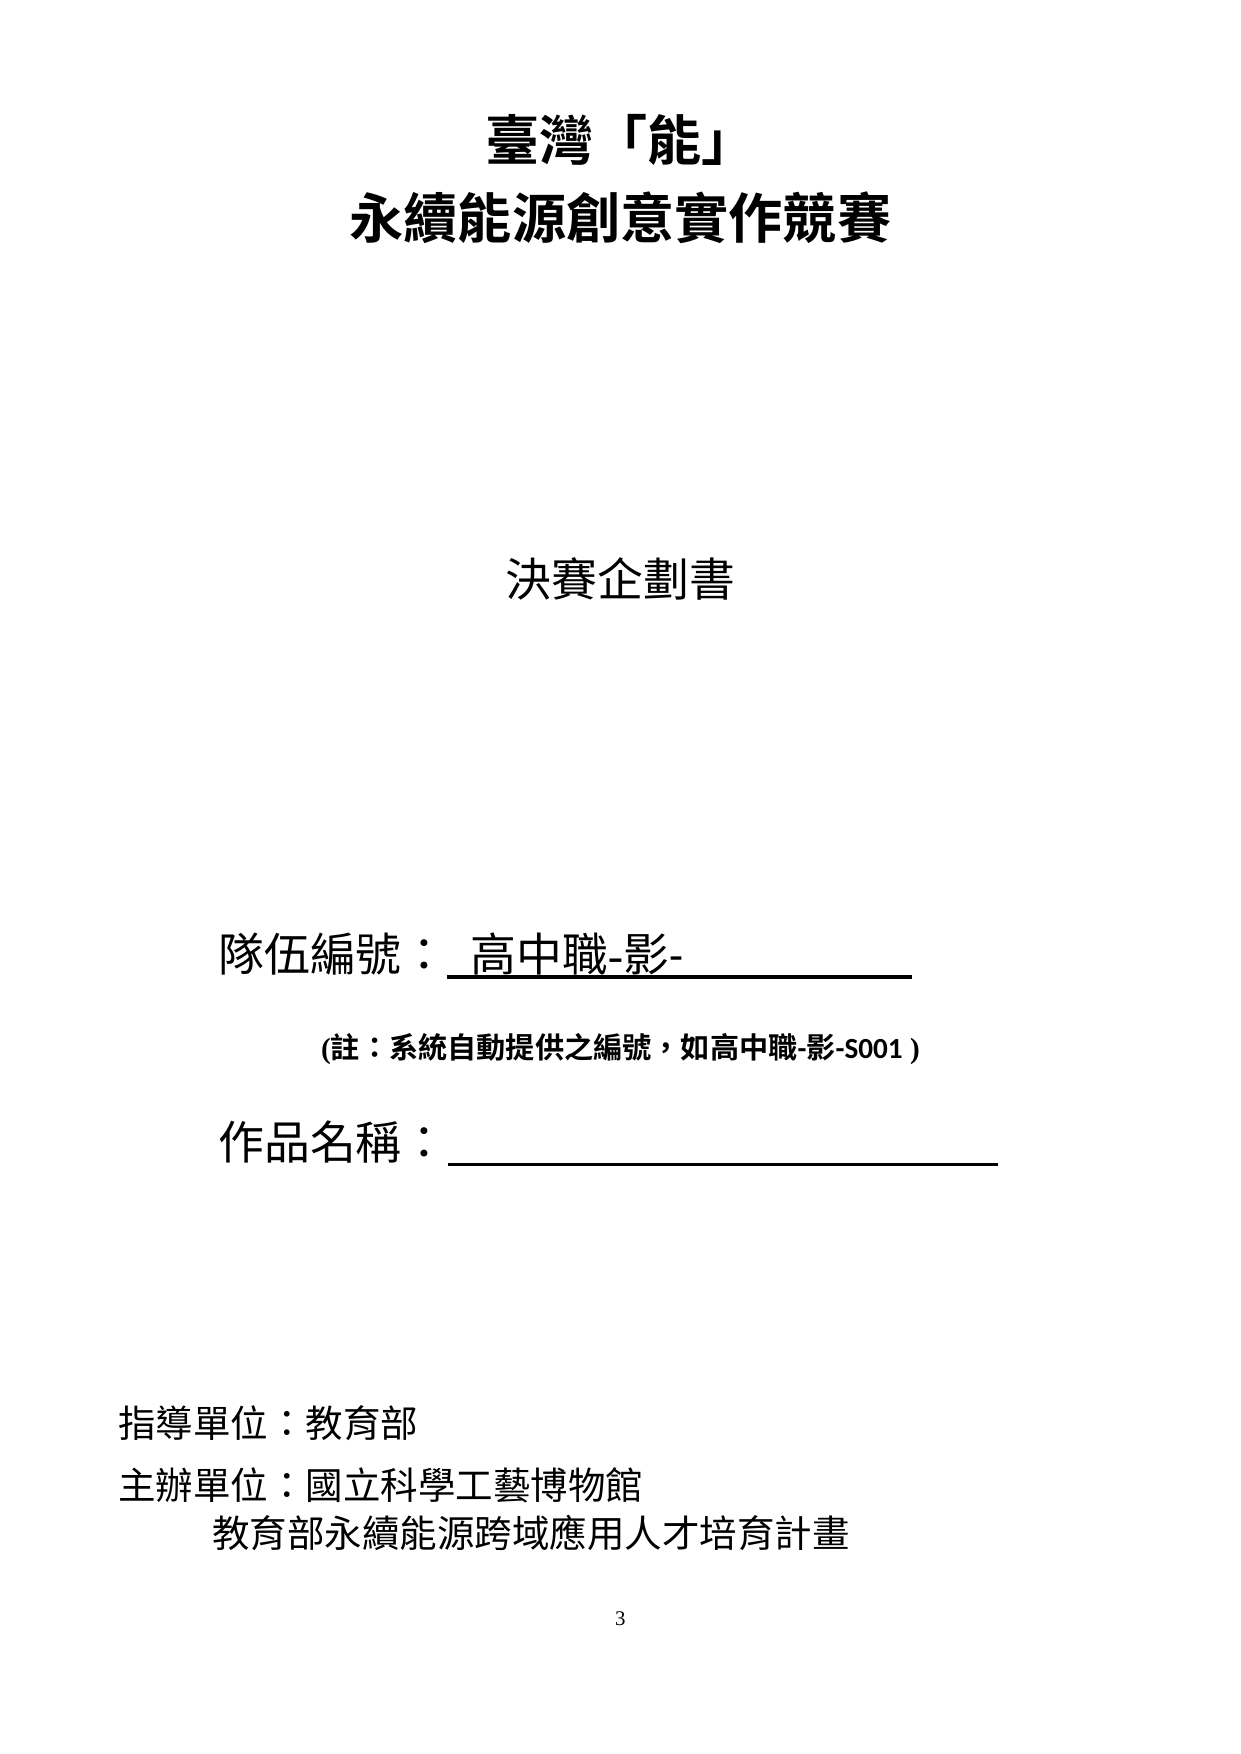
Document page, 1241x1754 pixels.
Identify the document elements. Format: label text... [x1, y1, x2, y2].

text 主辦單位：國立科學工藝博物館 [118, 1442, 1122, 1504]
text 決賽企劃書 [118, 504, 1122, 629]
text 永續能源創意實作競賽 [118, 176, 1122, 254]
text 教育部永續能源跨域應用人才培育計畫 [118, 1504, 1122, 1558]
text 臺灣「能」 [118, 97, 1122, 176]
text (註：系統自動提供之編號，如高中職-影-S001 ) [118, 1004, 1122, 1067]
text 指導單位：教育部 [118, 1379, 1122, 1442]
text 隊伍編號： 高中職-影- [218, 879, 1122, 1004]
text 作品名稱： [218, 1067, 1122, 1192]
